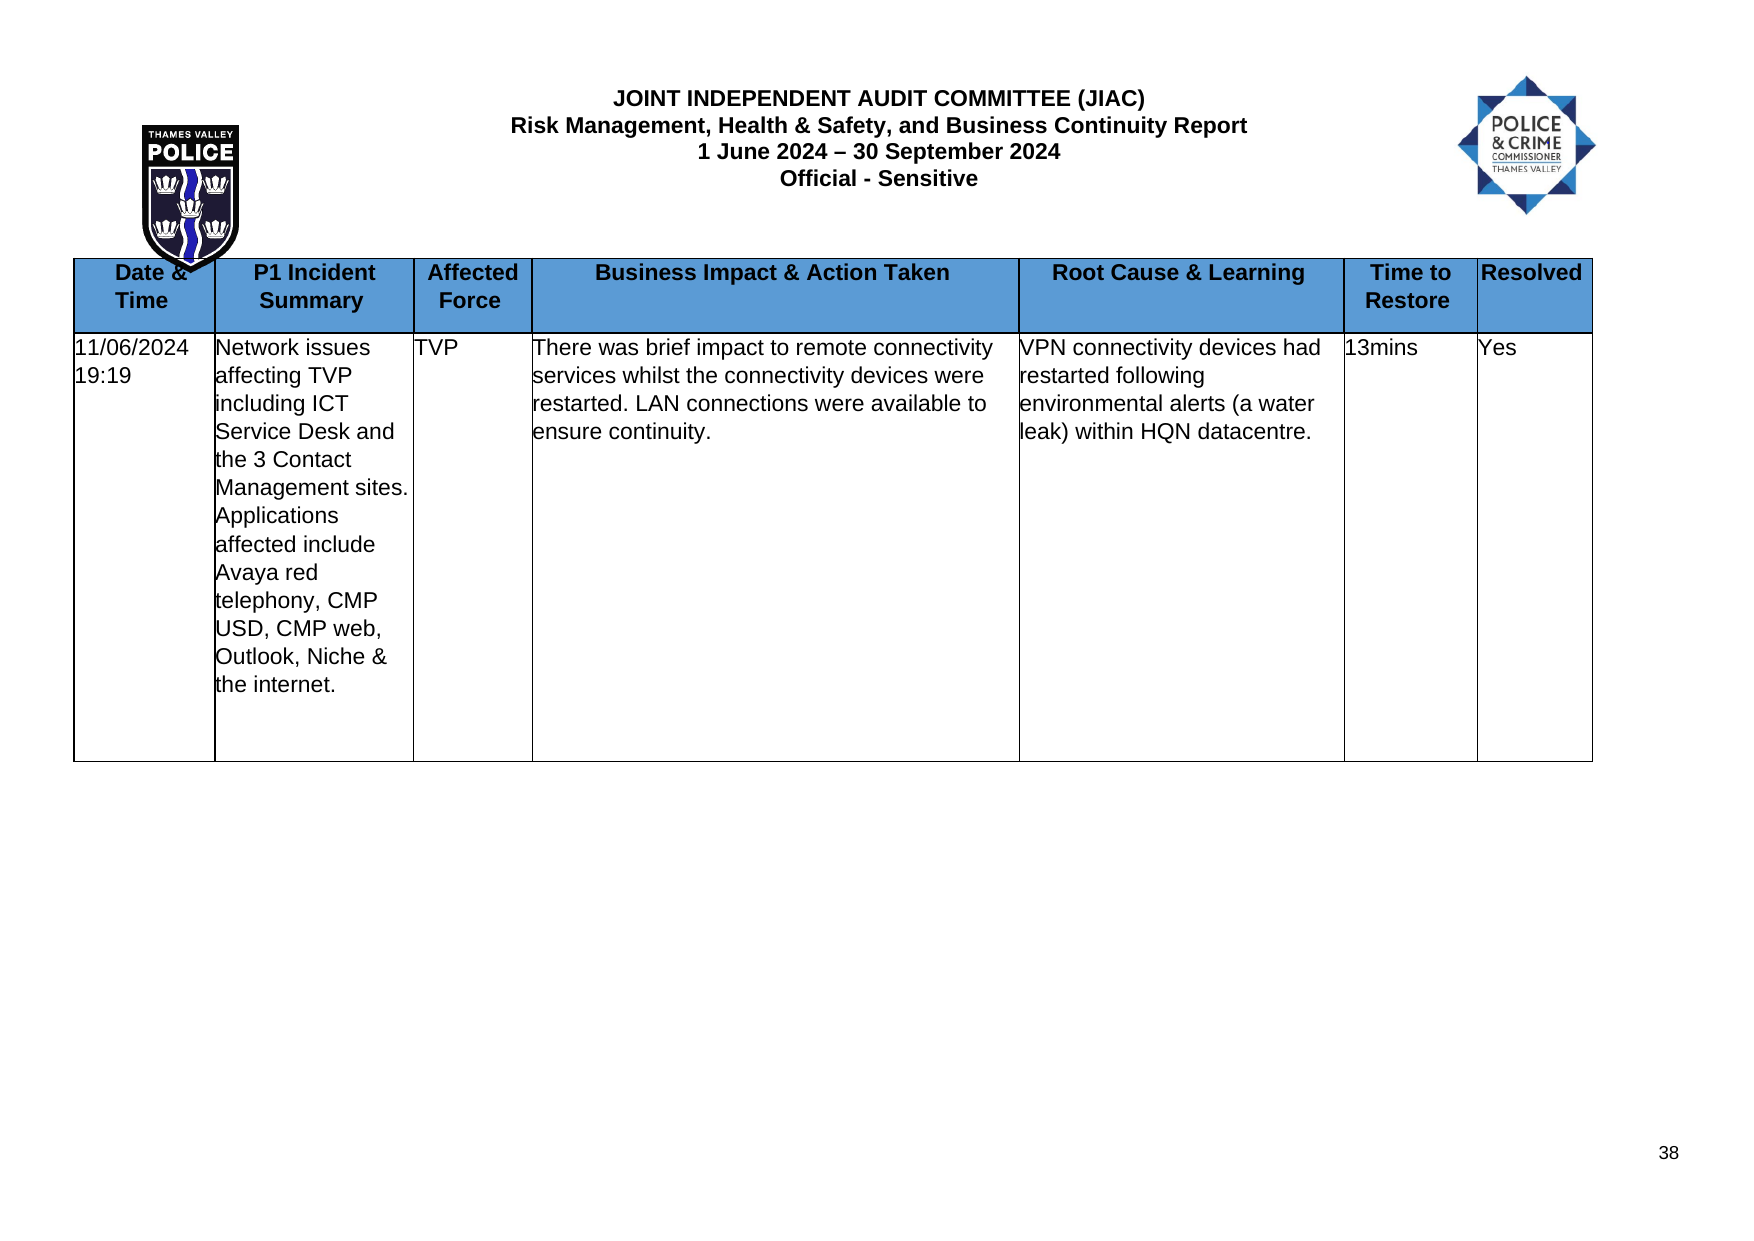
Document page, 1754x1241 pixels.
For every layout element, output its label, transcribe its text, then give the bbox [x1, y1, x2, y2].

table_cell VPN connectivity devices had restarted following environmental alerts (a water leak) within HQN datacentre. [1020, 334, 1344, 761]
table_header Resolved [1478, 259, 1592, 332]
table_cell 13mins [1345, 334, 1477, 761]
table_header Business Impact & Action Taken [533, 259, 1018, 332]
table_header Time to Restore [1345, 259, 1477, 332]
table_header Date & Time [75, 259, 214, 332]
table_cell Network issues affecting TVP including ICT Service Desk and the 3 Contact Management sites. Applications affected include Avaya red telephony, CMP USD, CMP web, Outlook, Niche & the internet. [216, 334, 413, 761]
table_cell 11/06/2024 19:19 [75, 334, 214, 761]
table_header Affected Force [415, 259, 531, 332]
table_cell Yes [1478, 334, 1592, 761]
table_cell There was brief impact to remote connectivity services whilst the connectivity devices were restarted. LAN connections were available to ensure continuity. [533, 334, 1019, 761]
table_header P1 Incident Summary [216, 259, 413, 332]
table_cell TVP [414, 334, 532, 761]
table_header Root Cause & Learning [1020, 259, 1343, 332]
